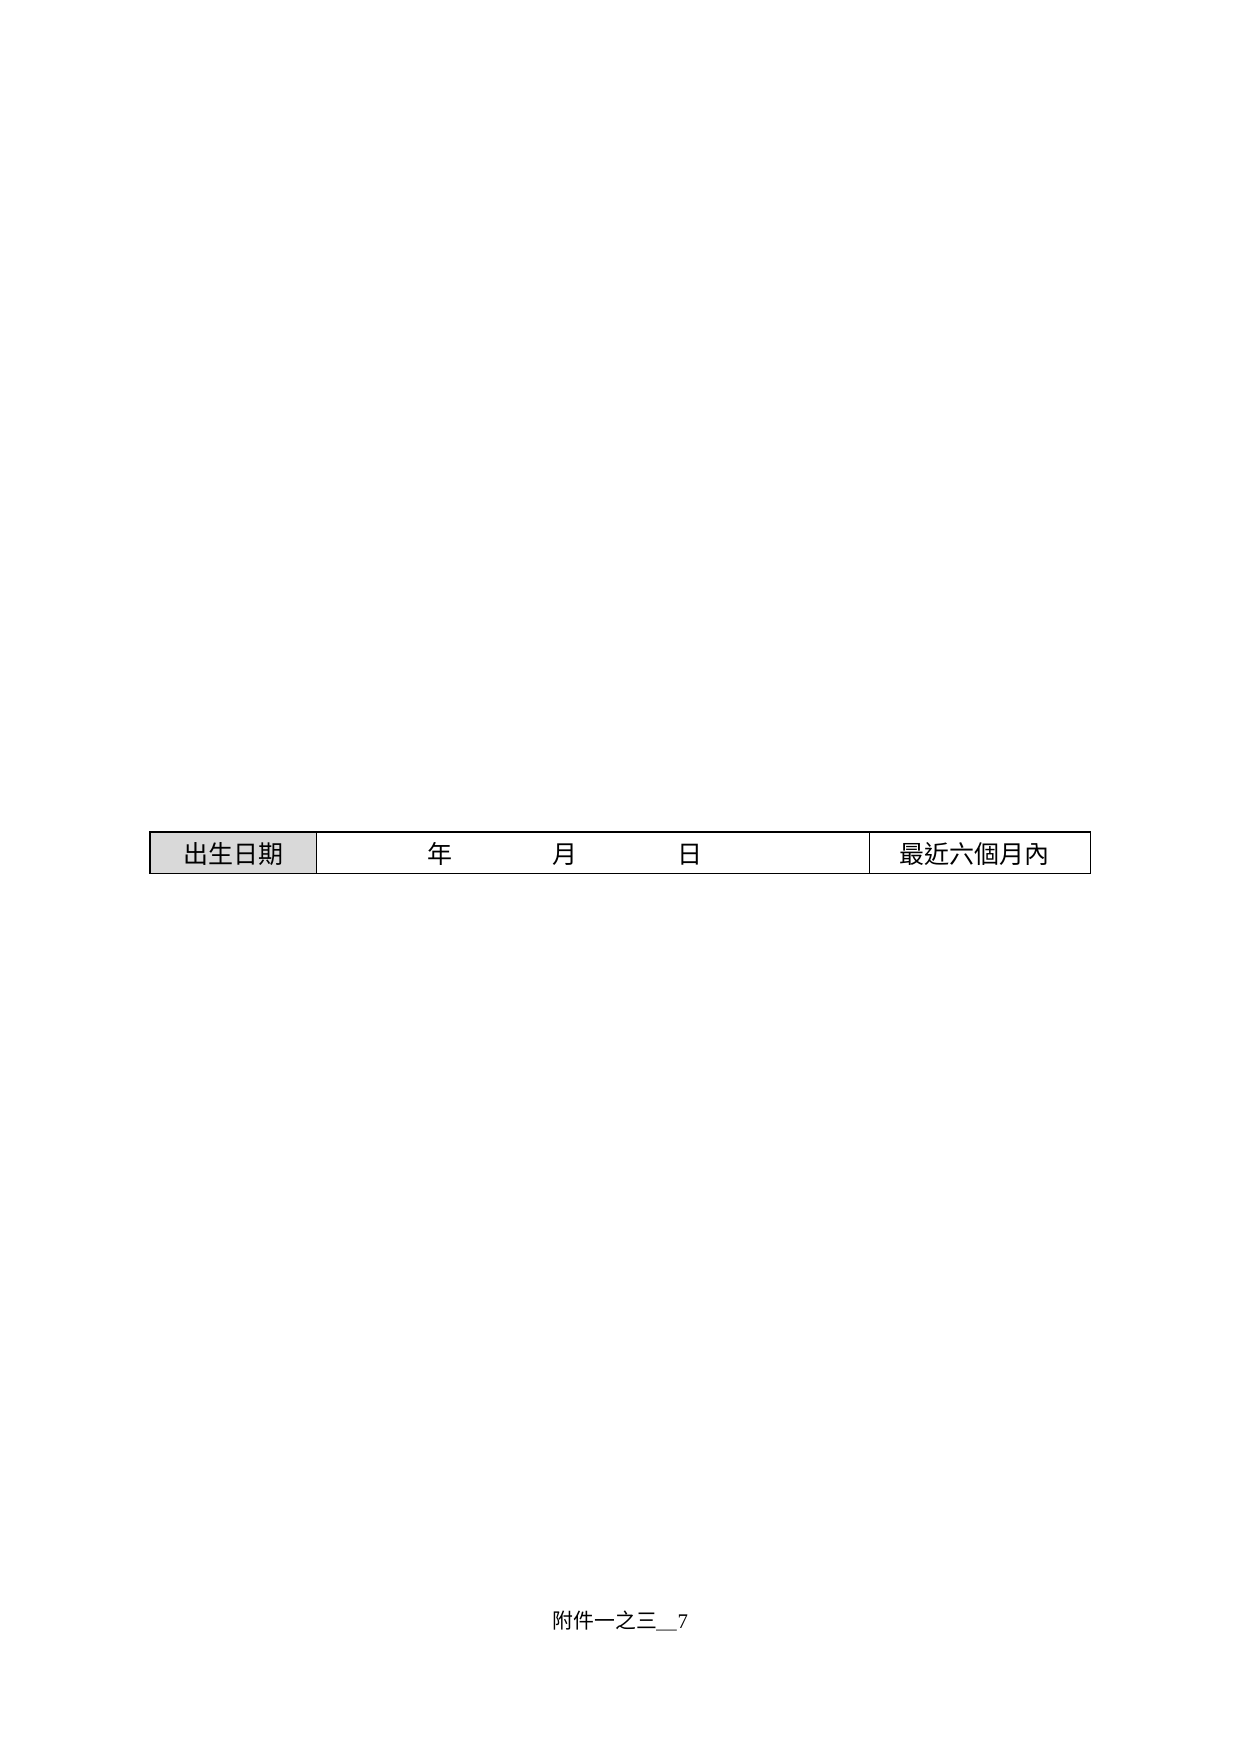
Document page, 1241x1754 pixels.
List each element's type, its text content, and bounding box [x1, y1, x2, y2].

table_cell 出生日期 [151, 833, 316, 873]
table_cell 年 月 日 [317, 833, 869, 873]
table_cell 最近六個月內 [870, 833, 1090, 873]
